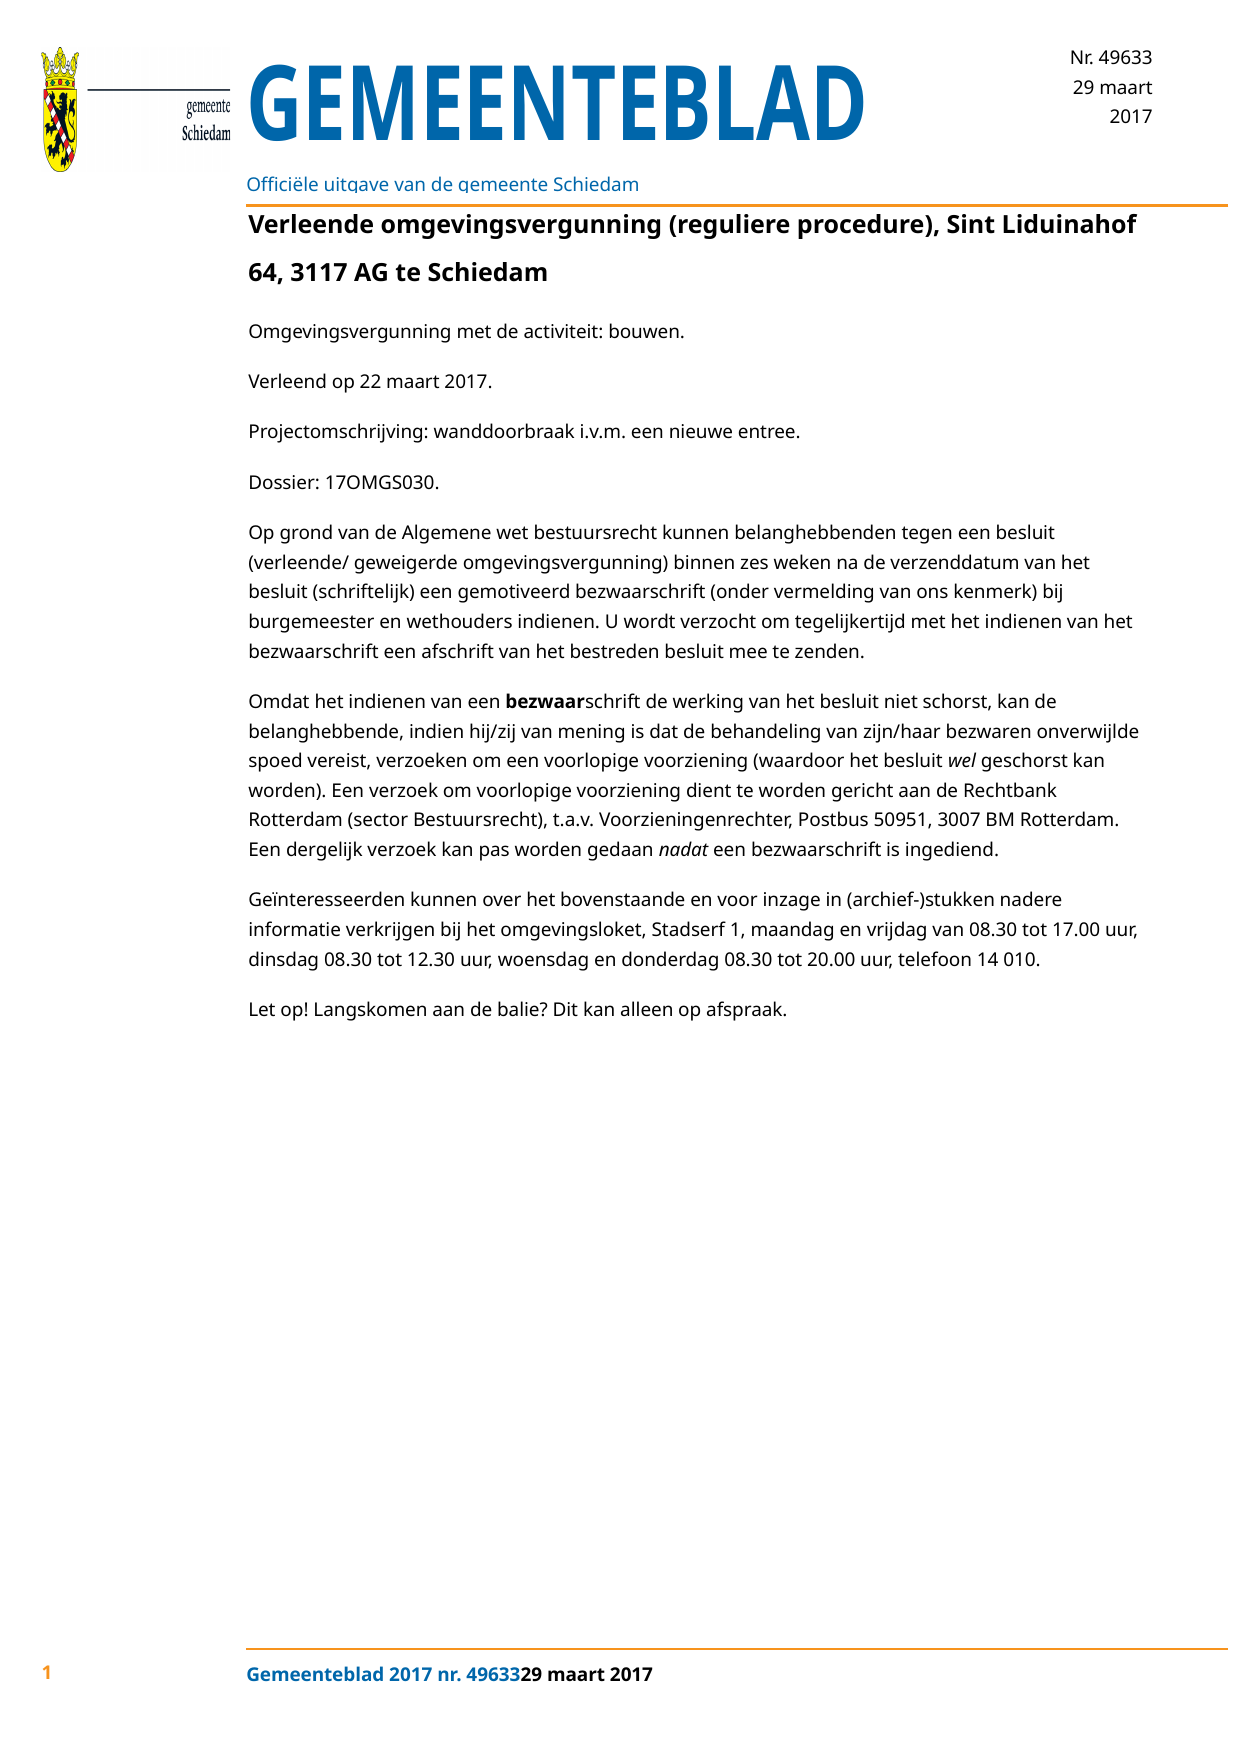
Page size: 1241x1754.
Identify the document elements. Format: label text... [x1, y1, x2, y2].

picture [41, 47, 231, 172]
text Omdat het indienen van een bezwaarschrift de werking van het besluit niet schorst, kan de belanghebbende, indien hij/zij van mening is dat de behandeling van zijn/haar bezwaren onverwijlde spoed vereist, verzoeken om een voorlopige voorziening (waardoor het besluit wel geschorst kan worden). Een verzoek om voorlopige voorziening dient te worden gericht aan de Rechtbank Rotterdam (sector Bestuursrecht), t.a.v. Voorzieningenrechter, Postbus 50951, 3007 BM Rotterdam. Een dergelijk verzoek kan pas worden gedaan nadat een bezwaarschrift is ingediend. [248, 688, 1152, 862]
text Projectomschrijving: wanddoorbraak i.v.m. een nieuwe entree. [248, 419, 1152, 444]
text Verleende omgevingsvergunning (reguliere procedure), Sint Liduinahof 64, 3117 AG te Schiedam [248, 207, 1152, 288]
text Verleend op 22 maart 2017. [248, 368, 1152, 394]
text Let op! Langskomen aan de balie? Dit kan alleen op afspraak. [248, 996, 1152, 1022]
text Dossier: 17OMGS030. [248, 469, 1152, 495]
text Geïnteresseerden kunnen over het bovenstaande en voor inzage in (archief-)stukken nadere informatie verkrijgen bij het omgevingsloket, Stadserf 1, maandag en vrijdag van 08.30 tot 17.00 uur, dinsdag 08.30 tot 12.30 uur, woensdag en donderdag 08.30 tot 20.00 uur, telefoon 14 010. [248, 887, 1152, 972]
text Omgevingsvergunning met de activiteit: bouwen. [248, 318, 1152, 344]
text Op grond van de Algemene wet bestuursrecht kunnen belanghebbenden tegen een besluit (verleende/ geweigerde omgevingsvergunning) binnen zes weken na de verzenddatum van het besluit (schriftelijk) een gemotiveerd bezwaarschrift (onder vermelding van ons kenmerk) bij burgemeester en wethouders indienen. U wordt verzocht om tegelijkertijd met het indienen van het bezwaarschrift een afschrift van het bestreden besluit mee te zenden. [248, 519, 1152, 664]
